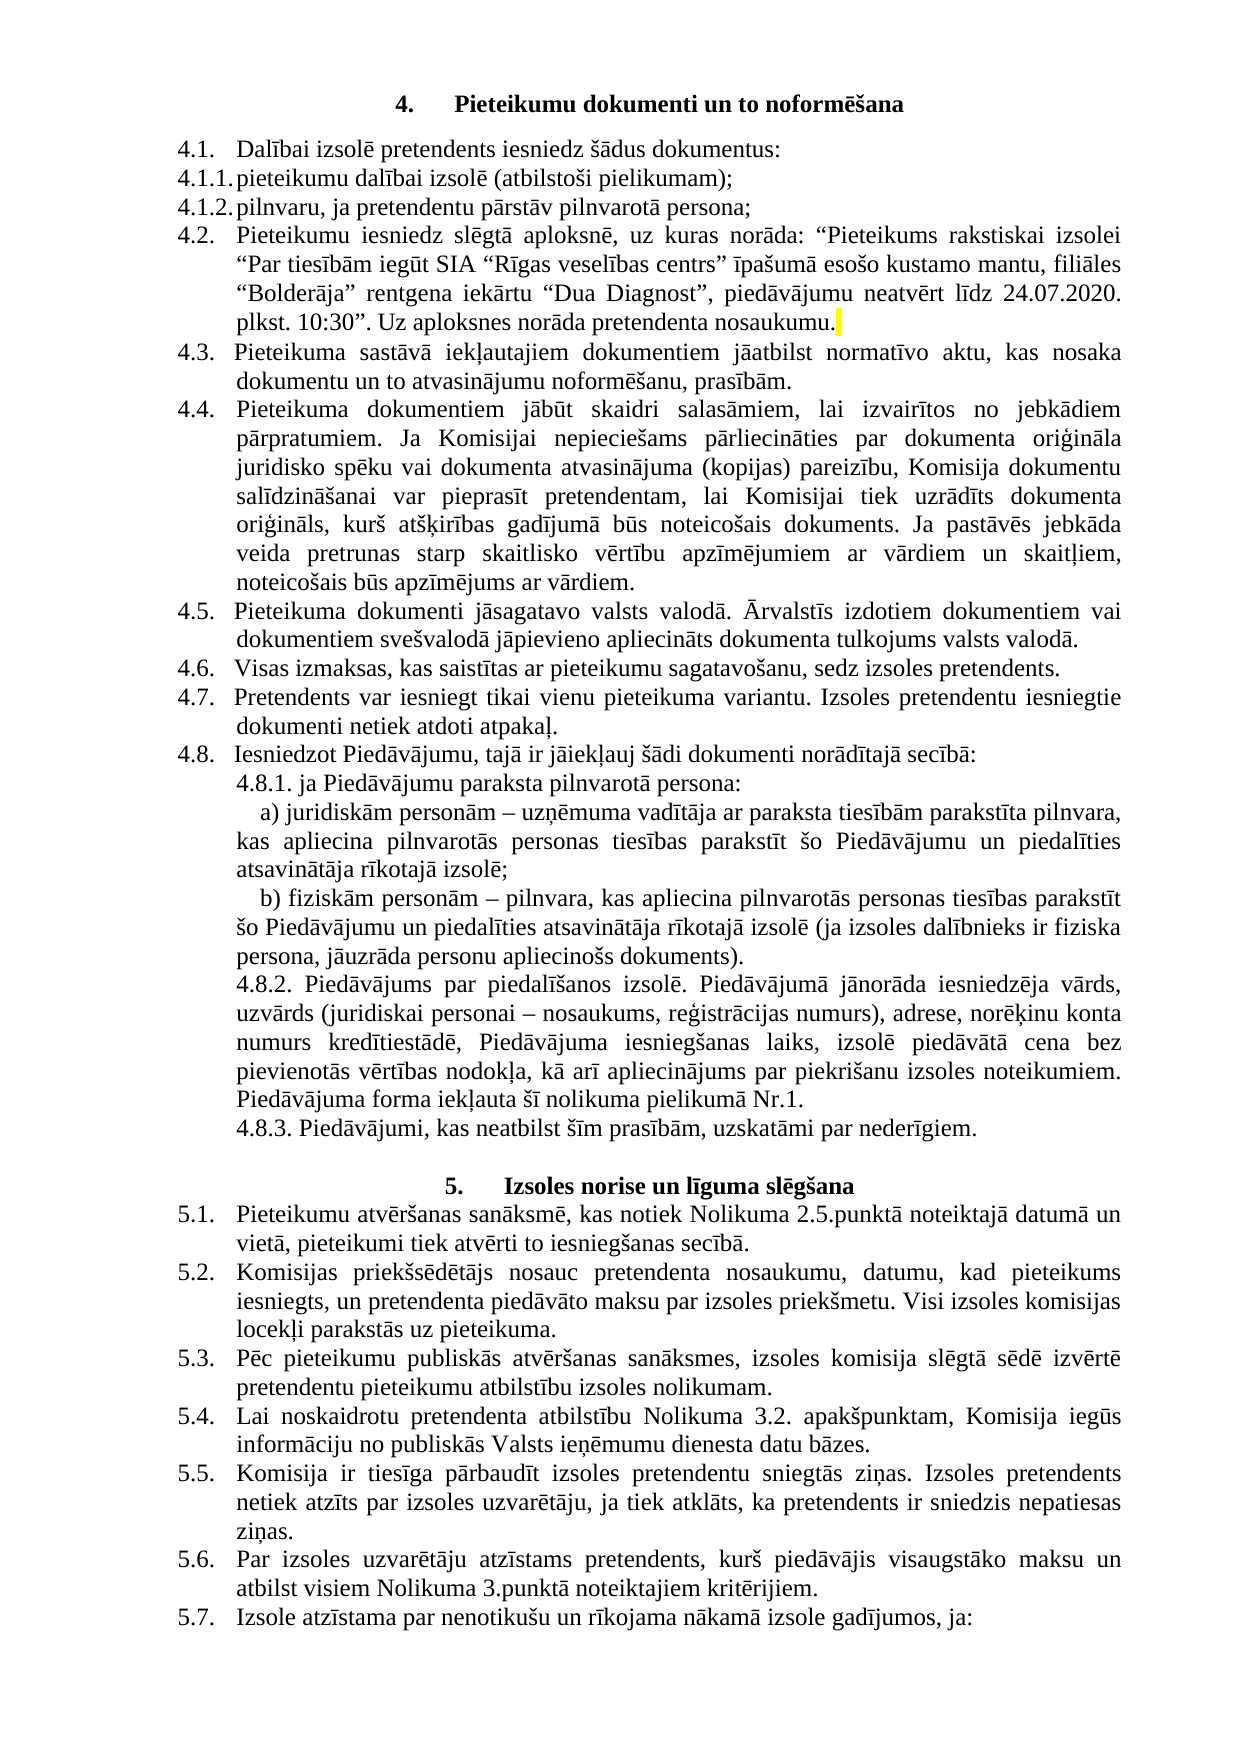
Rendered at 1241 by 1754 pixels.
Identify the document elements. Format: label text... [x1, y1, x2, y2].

list Dalībai izsolē pretendents iesniedz šādus dokumentus: [177, 134, 1122, 163]
list Par izsoles uzvarētāju atzīstams pretendents, kurš piedāvājis visaugstāko maksu un atbilst visiem Nolikuma 3.punktā noteiktajiem kritērijiem. [177, 1544, 1122, 1602]
list Pieteikumu atvēršanas sanāksmē, kas notiek Nolikuma 2.5.punktā noteiktajā datumā un vietā, pieteikumi tiek atvērti to iesniegšanas secībā. [177, 1199, 1122, 1257]
list Pēc pieteikumu publiskās atvēršanas sanāksmes, izsoles komisija slēgtā sēdē izvērtē pretendentu pieteikumu atbilstību izsoles nolikumam. [177, 1343, 1122, 1401]
list pieteikumu dalībai izsolē (atbilstoši pielikumam); [177, 163, 1122, 192]
list Iesniedzot Piedāvājumu, tajā ir jāiekļauj šādi dokumenti norādītajā secībā: [177, 739, 1122, 768]
list Lai noskaidrotu pretendenta atbilstību Nolikuma 3.2. apakšpunktam, Komisija iegūs informāciju no publiskās Valsts ieņēmumu dienesta datu bāzes. [177, 1401, 1122, 1458]
list Pieteikumu dokumenti un to noformēšana [177, 89, 1122, 117]
list Izsoles norise un līguma slēgšana [177, 1171, 1122, 1199]
text b) fiziskām personām – pilnvara, kas apliecina pilnvarotās personas tiesības parakstīt šo Piedāvājumu un piedalīties atsavinātāja rīkotajā izsolē (ja izsoles dalībnieks ir fiziska persona, jāuzrāda personu apliecinošs dokuments). [236, 883, 1122, 969]
list Pieteikuma sastāvā iekļautajiem dokumentiem jāatbilst normatīvo aktu, kas nosaka dokumentu un to atvasinājumu noformēšanu, prasībām. [177, 337, 1122, 394]
text 4.8.2. Piedāvājums par piedalīšanos izsolē. Piedāvājumā jānorāda iesniedzēja vārds, uzvārds (juridiskai personai – nosaukums, reģistrācijas numurs), adrese, norēķinu konta numurs kredītiestādē, Piedāvājuma iesniegšanas laiks, izsolē piedāvātā cena bez pievienotās vērtības nodokļa, kā arī apliecinājums par piekrišanu izsoles noteikumiem. Piedāvājuma forma iekļauta šī nolikuma pielikumā Nr.1. [236, 969, 1122, 1113]
list Komisijas priekšsēdētājs nosauc pretendenta nosaukumu, datumu, kad pieteikums iesniegts, un pretendenta piedāvāto maksu par izsoles priekšmetu. Visi izsoles komisijas locekļi parakstās uz pieteikuma. [177, 1257, 1122, 1343]
list Pretendents var iesniegt tikai vienu pieteikuma variantu. Izsoles pretendentu iesniegtie dokumenti netiek atdoti atpakaļ. [177, 682, 1122, 739]
list Visas izmaksas, kas saistītas ar pieteikumu sagatavošanu, sedz izsoles pretendents. [177, 653, 1122, 682]
list Pieteikuma dokumenti jāsagatavo valsts valodā. Ārvalstīs izdotiem dokumentiem vai dokumentiem svešvalodā jāpievieno apliecināts dokumenta tulkojums valsts valodā. [177, 596, 1122, 653]
list pilnvaru, ja pretendentu pārstāv pilnvarotā persona; [177, 192, 1122, 220]
text 4.8.1. ja Piedāvājumu paraksta pilnvarotā persona: [236, 768, 1122, 797]
list Pieteikumu iesniedz slēgtā aploksnē, uz kuras norāda: “Pieteikums rakstiskai izsolei “Par tiesībām iegūt SIA “Rīgas veselības centrs” īpašumā esošo kustamo mantu, filiāles “Bolderāja” rentgena iekārtu “Dua Diagnost”, piedāvājumu neatvērt līdz 24.07.2020. plkst. 10:30”. Uz aploksnes norāda pretendenta nosaukumu. [177, 220, 1122, 337]
list Pieteikuma dokumentiem jābūt skaidri salasāmiem, lai izvairītos no jebkādiem pārpratumiem. Ja Komisijai nepieciešams pārliecināties par dokumenta oriģināla juridisko spēku vai dokumenta atvasinājuma (kopijas) pareizību, Komisija dokumentu salīdzināšanai var pieprasīt pretendentam, lai Komisijai tiek uzrādīts dokumenta oriģināls, kurš atšķirības gadījumā būs noteicošais dokuments. Ja pastāvēs jebkāda veida pretrunas starp skaitlisko vērtību apzīmējumiem ar vārdiem un skaitļiem, noteicošais būs apzīmējums ar vārdiem. [177, 394, 1122, 596]
list Komisija ir tiesīga pārbaudīt izsoles pretendentu sniegtās ziņas. Izsoles pretendents netiek atzīts par izsoles uzvarētāju, ja tiek atklāts, ka pretendents ir sniedzis nepatiesas ziņas. [177, 1458, 1122, 1544]
text 4.8.3. Piedāvājumi, kas neatbilst šīm prasībām, uzskatāmi par nederīgiem. [236, 1113, 1122, 1142]
text a) juridiskām personām – uzņēmuma vadītāja ar paraksta tiesībām parakstīta pilnvara, kas apliecina pilnvarotās personas tiesības parakstīt šo Piedāvājumu un piedalīties atsavinātāja rīkotajā izsolē; [236, 797, 1122, 883]
list Izsole atzīstama par nenotikušu un rīkojama nākamā izsole gadījumos, ja: [177, 1602, 1122, 1631]
